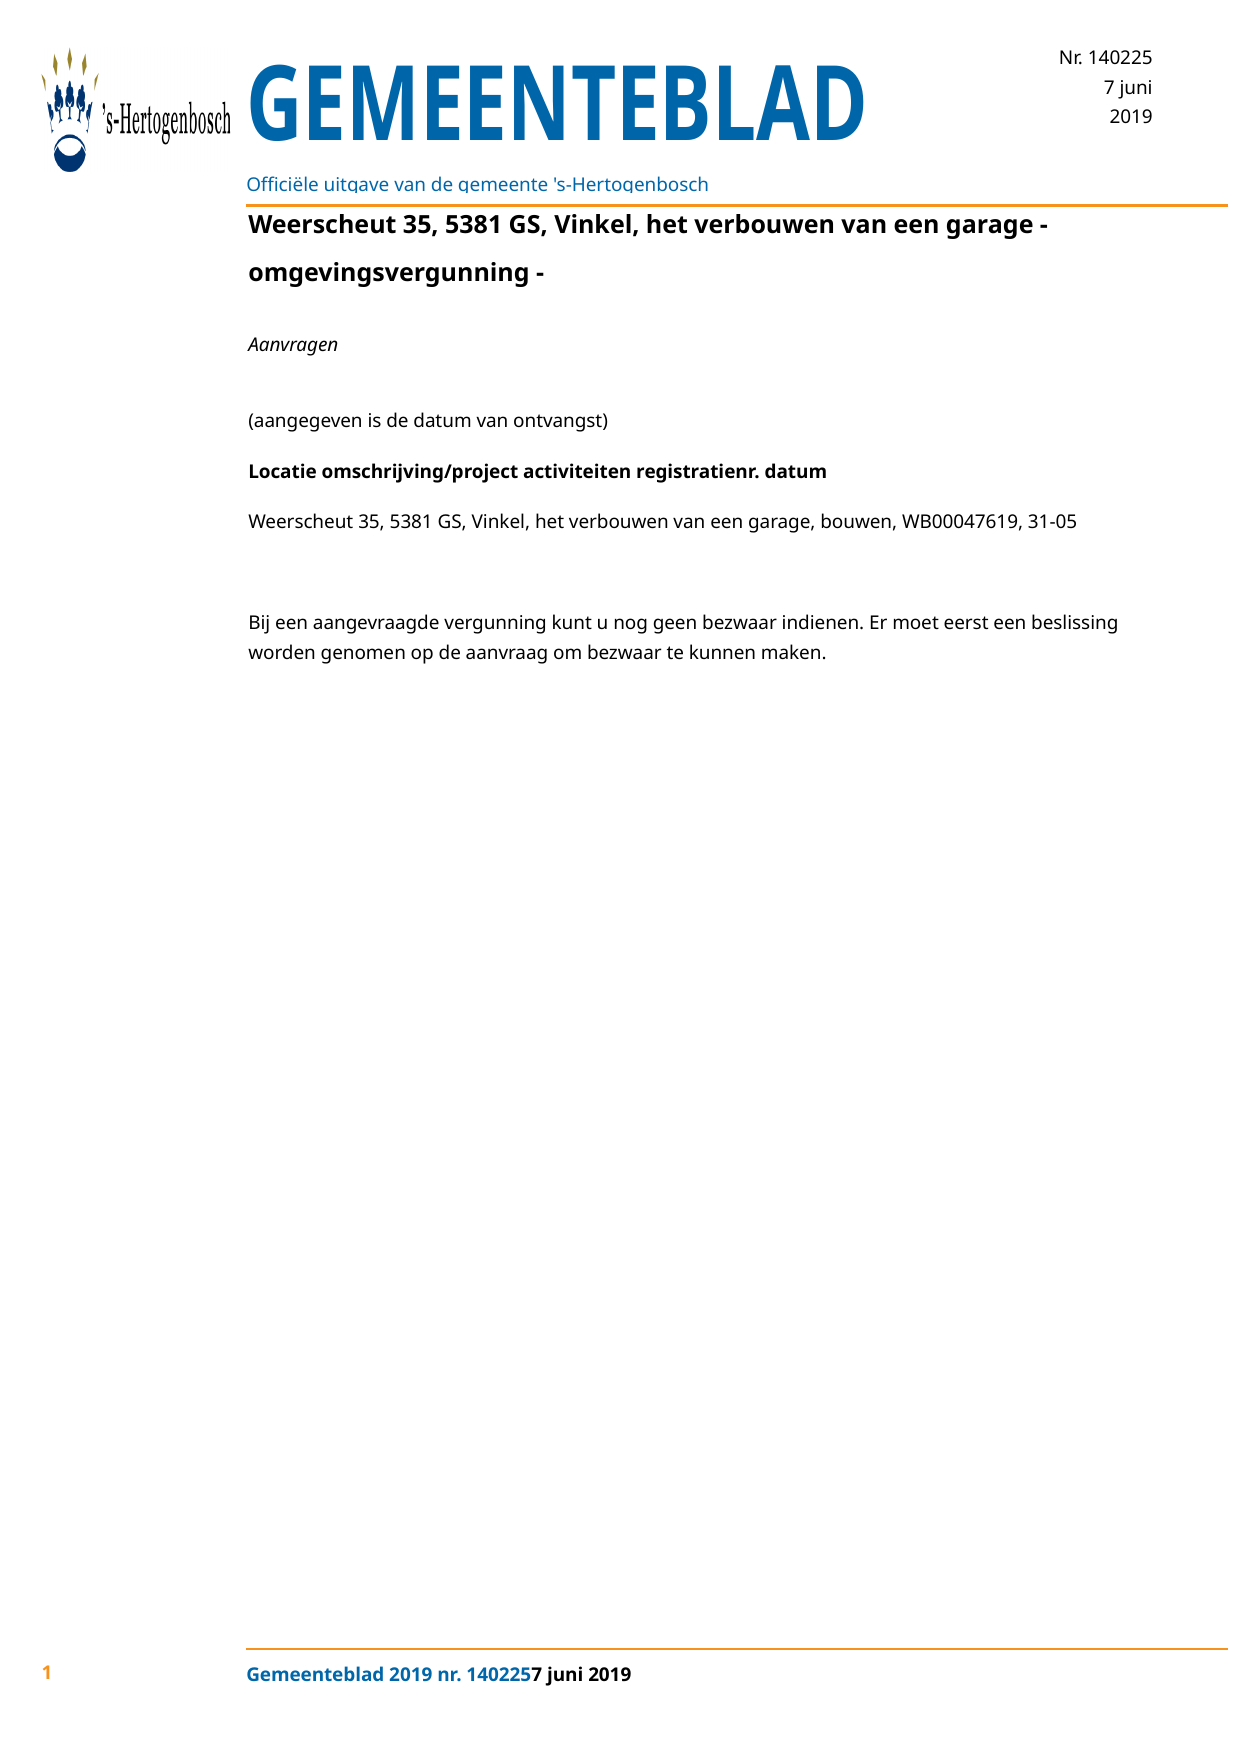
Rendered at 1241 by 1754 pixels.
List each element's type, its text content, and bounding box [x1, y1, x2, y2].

text Weerscheut 35, 5381 GS, Vinkel, het verbouwen van een garage, bouwen, WB00047619, 31-05 [248, 508, 1152, 534]
picture [41, 47, 231, 172]
text Weerscheut 35, 5381 GS, Vinkel, het verbouwen van een garage - omgevingsvergunning - [248, 207, 1152, 288]
text (aangegeven is de datum van ontvangst) [248, 408, 1152, 433]
text Bij een aangevraagde vergunning kunt u nog geen bezwaar indienen. Er moet eerst een beslissing worden genomen op de aanvraag om bezwaar te kunnen maken. [248, 609, 1152, 664]
text Aanvragen [248, 331, 1152, 357]
text Locatie omschrijving/project activiteiten registratienr. datum [248, 458, 1152, 484]
